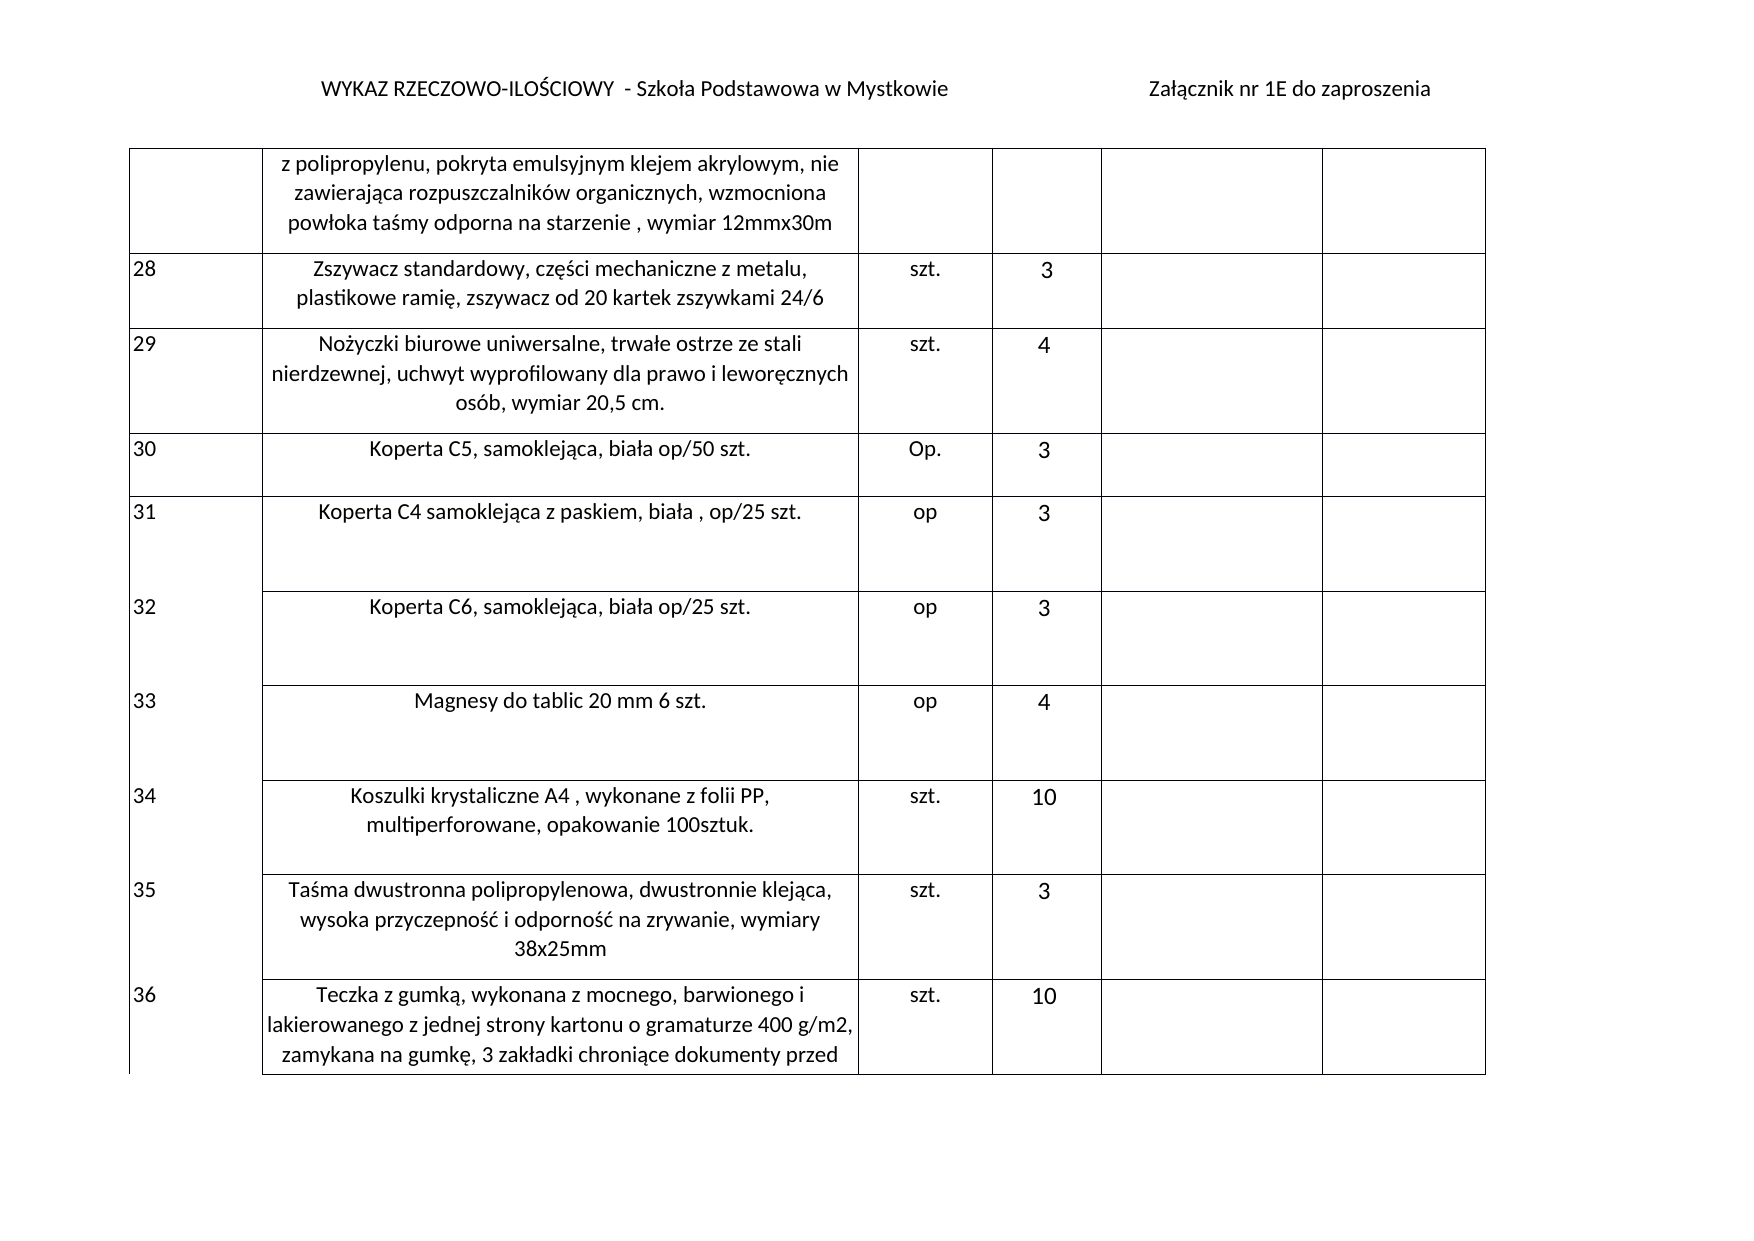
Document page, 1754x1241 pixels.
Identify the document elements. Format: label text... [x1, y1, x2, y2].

table_cell szt. [859, 980, 992, 1074]
table_cell [1102, 434, 1322, 496]
table_cell [130, 149, 262, 253]
table_cell 29 [130, 329, 262, 433]
table_cell [1323, 434, 1485, 496]
table_cell 32 [130, 591, 262, 685]
table_cell 30 [130, 434, 262, 496]
table_cell [993, 149, 1101, 253]
table_cell [1102, 875, 1322, 979]
table_cell Magnesy do tablic 20 mm 6 szt. [263, 686, 858, 780]
table_cell Op. [859, 434, 992, 496]
table_cell [1102, 497, 1322, 591]
table_cell [1323, 686, 1485, 780]
table_cell 4 [993, 686, 1101, 780]
table_cell [1102, 686, 1322, 780]
table_cell Koperta C6, samoklejąca, biała op/25 szt. [263, 592, 858, 685]
table_cell 3 [993, 254, 1101, 328]
table_cell [1323, 254, 1485, 328]
table_cell Teczka z gumką, wykonana z mocnego, barwionego i lakierowanego z jednej strony kartonu o gramaturze 400 g/m2, zamykana na gumkę, 3 zakładki chroniące dokumenty przed [263, 980, 858, 1074]
table_cell szt. [859, 781, 992, 874]
table_cell 36 [130, 979, 262, 1074]
table_cell Nożyczki biurowe uniwersalne, trwałe ostrze ze stali nierdzewnej, uchwyt wyprofilowany dla prawo i leworęcznych osób, wymiar 20,5 cm. [263, 329, 858, 433]
table_cell [1323, 329, 1485, 433]
table_cell 28 [130, 254, 262, 328]
table_cell [1102, 329, 1322, 433]
table_cell 3 [993, 434, 1101, 496]
table_cell 33 [130, 685, 262, 780]
table_cell 3 [993, 592, 1101, 685]
table_cell [1102, 149, 1322, 253]
table_cell Koszulki krystaliczne A4 , wykonane z folii PP, multiperforowane, opakowanie 100sztuk. [263, 781, 858, 874]
table_cell 3 [993, 497, 1101, 591]
table_cell szt. [859, 254, 992, 328]
table_cell Koperta C4 samoklejąca z paskiem, biała , op/25 szt. [263, 497, 858, 591]
table_cell [1323, 980, 1485, 1074]
table_cell 10 [993, 781, 1101, 874]
table_cell z polipropylenu, pokryta emulsyjnym klejem akrylowym, nie zawierająca rozpuszczalników organicznych, wzmocniona powłoka taśmy odporna na starzenie , wymiar 12mmx30m [263, 149, 858, 253]
table_cell op [859, 592, 992, 685]
table_cell [1323, 781, 1485, 874]
table_cell [1323, 497, 1485, 591]
table_cell Taśma dwustronna polipropylenowa, dwustronnie klejąca, wysoka przyczepność i odporność na zrywanie, wymiary 38x25mm [263, 875, 858, 979]
table_cell szt. [859, 875, 992, 979]
table_cell [1102, 254, 1322, 328]
table_cell 4 [993, 329, 1101, 433]
table_cell op [859, 497, 992, 591]
table_cell [1102, 980, 1322, 1074]
table_cell Koperta C5, samoklejąca, biała op/50 szt. [263, 434, 858, 496]
table_cell 31 [130, 497, 262, 591]
table_cell op [859, 686, 992, 780]
table_cell 10 [993, 980, 1101, 1074]
table_cell 3 [993, 875, 1101, 979]
table_cell [1102, 781, 1322, 874]
table_cell [1323, 875, 1485, 979]
table_cell Zszywacz standardowy, części mechaniczne z metalu, plastikowe ramię, zszywacz od 20 kartek zszywkami 24/6 [263, 254, 858, 328]
table_cell szt. [859, 329, 992, 433]
table_cell [859, 149, 992, 253]
table_cell [1323, 149, 1485, 253]
table_cell 35 [130, 874, 262, 979]
table_cell [1323, 592, 1485, 685]
table_cell [1102, 592, 1322, 685]
table_cell 34 [130, 780, 262, 874]
